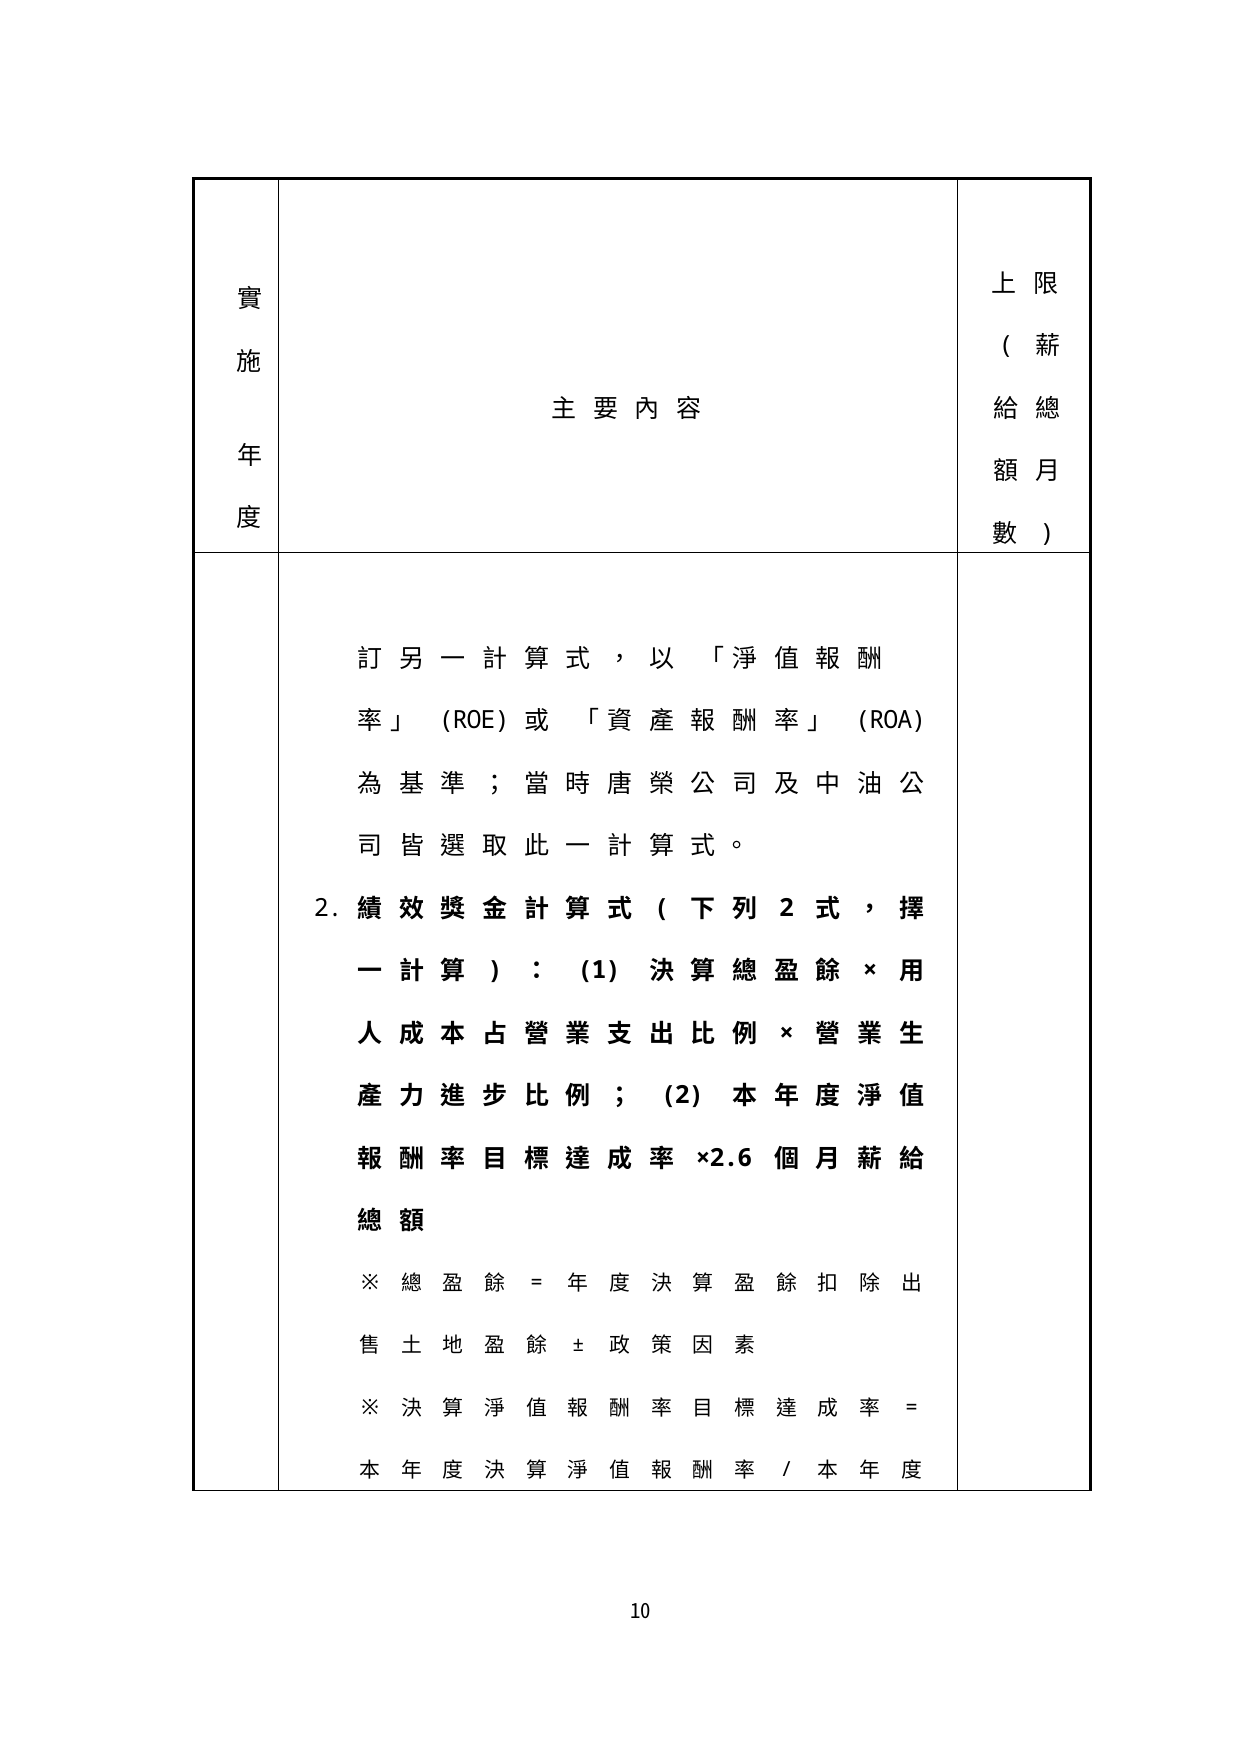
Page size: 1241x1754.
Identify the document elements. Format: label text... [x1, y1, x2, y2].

table_header 實施 年度 [195, 180, 278, 552]
table_cell 訂另一計算式，以「淨值報酬率」(ROE)或「資產報酬率」(ROA)為基準；當時唐榮公司及中油公司皆選取此一計算式。 2.績效獎金計算式(下列2式，擇一計算)：(1)決算總盈餘×用人成本占營業支出比例×營業生產力進步比例；(2)本年度淨值報酬率目標達成率×2.6個月薪給總額 ※總盈餘=年度決算盈餘扣除出售土地盈餘±政策因素 ※決算淨值報酬率目標達成率=本年度決算淨值報酬率/本年度 [279, 553, 957, 1490]
table_header 上限(薪給總額月數) [958, 180, 1089, 552]
table_cell [958, 553, 1089, 1490]
table_cell [195, 553, 278, 1490]
table_header 主要內容 [279, 180, 957, 552]
